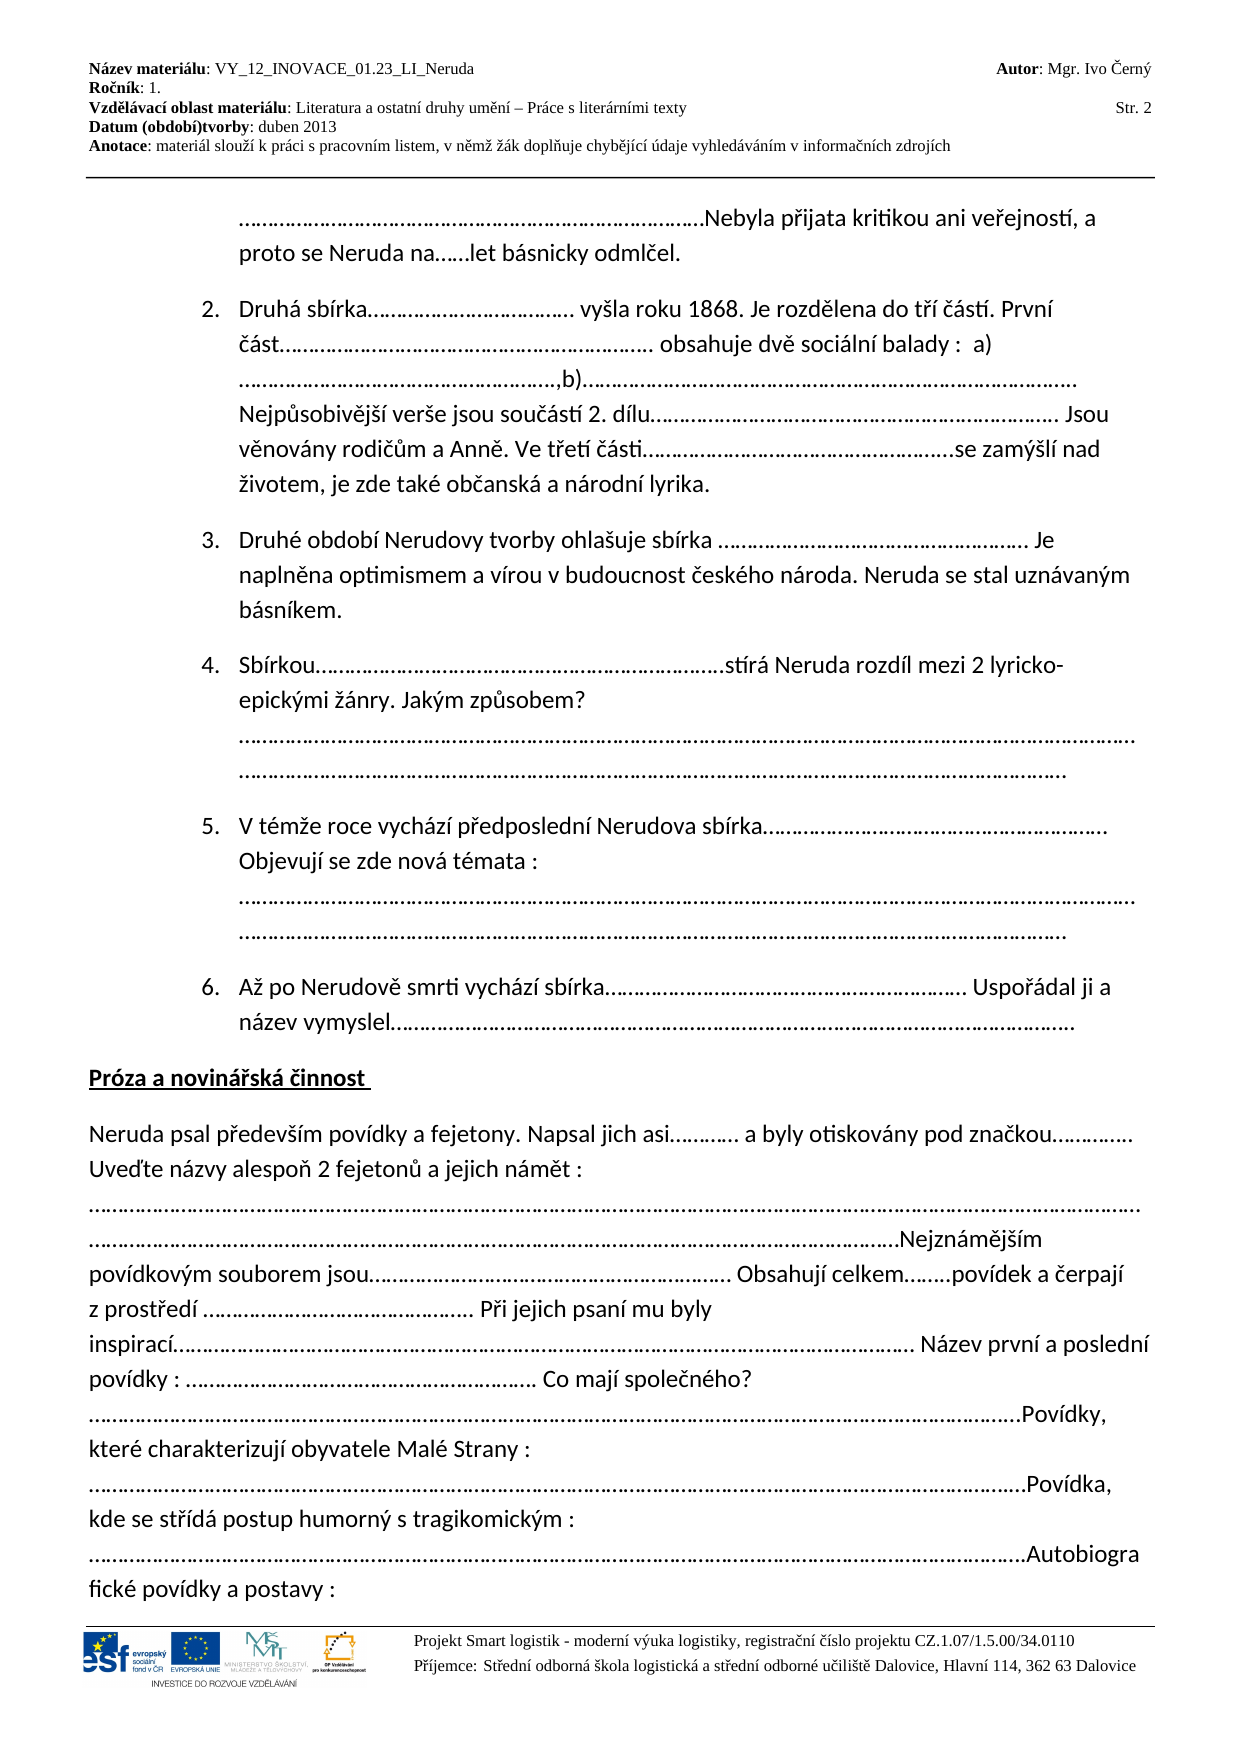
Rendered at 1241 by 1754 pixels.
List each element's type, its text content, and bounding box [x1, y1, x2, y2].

list V témže roce vychází předposlední Nerudova sbírka…………………………………………………… Objevují se zde nová témata : ………………………………………………………………………………………………………………………………………………………………………………………………………………………………………………………………………… [201, 810, 1152, 946]
text Neruda psal především povídky a fejetony. Napsal jich asi………… a byly otiskovány pod značkou………….. Uveďte názvy alespoň 2 fejetonů a jejich námět : ………………………………………………………………………………………………………………………………………………………………………………………………………………………………………………………………………………………………Nejznámějším povídkovým souborem jsou……………………………………………………… Obsahují celkem……..povídek a čerpají z prostředí ……………………………………….. Při jejich psaní mu byly inspirací………………………………………………………………………………………………………………… Název první a poslední povídky : ……………………………………………………. Co mají společného? ……………………………………………………………………………………………………………………………………………...Povídky, které charakterizují obyvatele Malé Strany : …………………………………………………………………………………………………………………………………………….…Povídka, kde se střídá postup humorný s tragikomickým : ……………………………………………………………………………………………………………………………………………….Autobiografické povídky a postavy : [89, 1118, 1152, 1603]
list Sbírkou……………………………………………………………..stírá Neruda rozdíl mezi 2 lyricko- epickými žánry. Jakým způsobem? ………………………………………………………………………………………………………………………………………………………………………………………………………………………………………………………………………… [201, 649, 1152, 785]
list Druhá sbírka……………………………… vyšla roku 1868. Je rozdělena do tří částí. První část……………………………………………………….. obsahuje dvě sociální balady : a)……………………………………………….,b)………………………………………………………………………….. Nejpůsobivější verše jsou součástí 2. dílu…………………………………………………………….. Jsou věnovány rodičům a Anně. Ve třetí části……………………………………………...se zamýšlí nad životem, je zde také občanská a národní lyrika. [201, 293, 1152, 498]
list Druhé období Nerudovy tvorby ohlašuje sbírka ……………………………………………… Je naplněna optimismem a vírou v budoucnost českého národa. Neruda se stal uznávaným básníkem. [201, 524, 1152, 624]
list Roku 1858 vyšla Nerudova prvotina…………………………………………Vyjadřovala………………………………………………………………………………………………………………………………………………………………………………………………Nebyla přijata kritikou ani veřejností, a proto se Neruda na……let básnicky odmlčel. [201, 202, 1152, 268]
text Próza a novinářská činnost [89, 1062, 1152, 1093]
list Až po Nerudově smrti vychází sbírka……………………………………………………… Uspořádal ji a název vymyslel……………………………………………………………………………………………………….. [201, 971, 1152, 1037]
